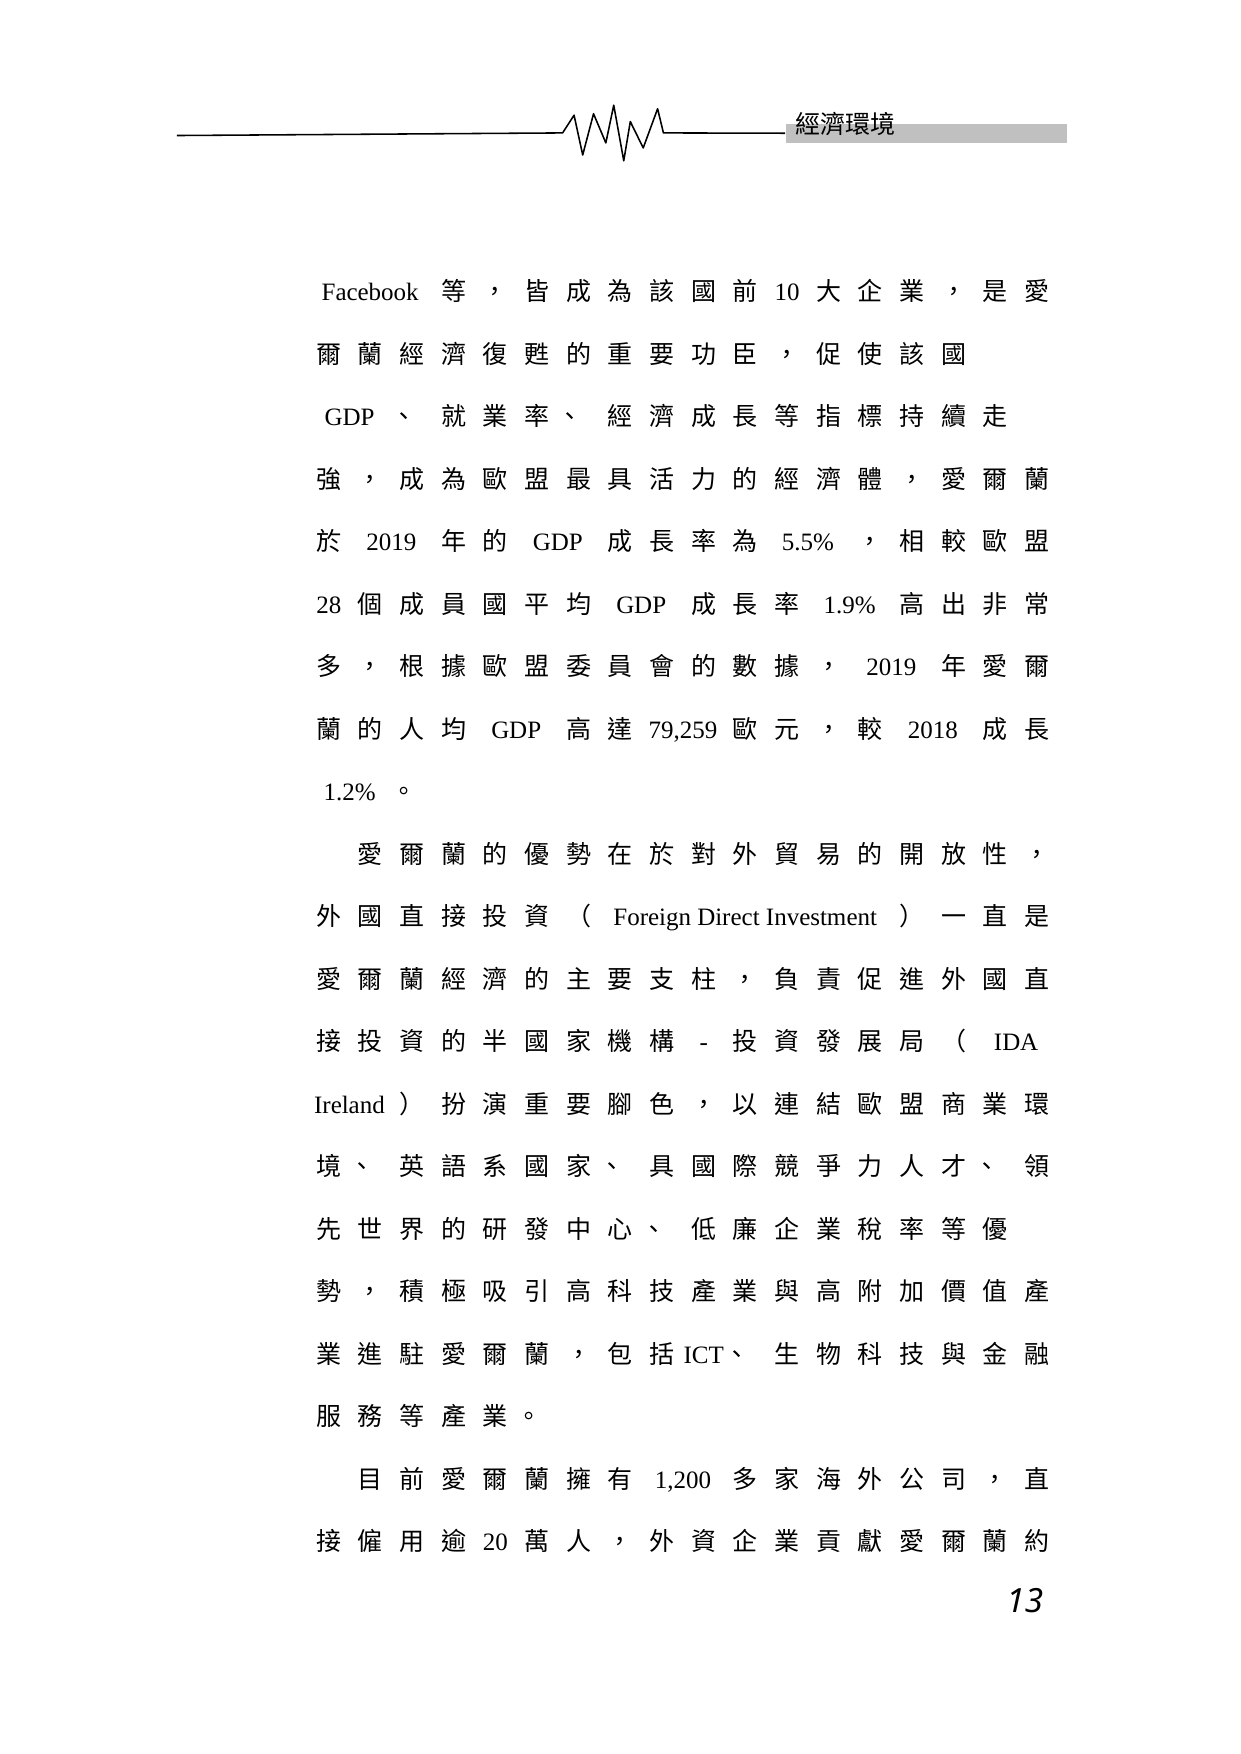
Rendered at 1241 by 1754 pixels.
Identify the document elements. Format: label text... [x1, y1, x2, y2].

text Facebook等，皆成為該國前10大企業，是愛爾蘭經濟復甦的重要功臣，促使該國GDP、就業率、經濟成長等指標持續走強，成為歐盟最具活力的經濟體，愛爾蘭於2019年的GDP成長率為5.5%，相較歐盟28個成員國平均GDP成長率1.9%高出非常多，根據歐盟委員會的數據，2019年愛爾蘭的人均GDP高達79,259歐元，較2018成長1.2%。 [281, 250, 1058, 813]
text 目前愛爾蘭擁有1,200多家海外公司，直接僱用逾20萬人，外資企業貢獻愛爾蘭約 [281, 1438, 1058, 1563]
text 愛爾蘭的優勢在於對外貿易的開放性，外國直接投資（Foreign Direct Investment）一直是愛爾蘭經濟的主要支柱，負責促進外國直接投資的半國家機構-投資發展局（IDA Ireland）扮演重要腳色，以連結歐盟商業環境、英語系國家、具國際競爭力人才、領先世界的研發中心、低廉企業稅率等優勢，積極吸引高科技產業與高附加價值產業進駐愛爾蘭，包括ICT、生物科技與金融服務等產業。 [281, 813, 1058, 1438]
